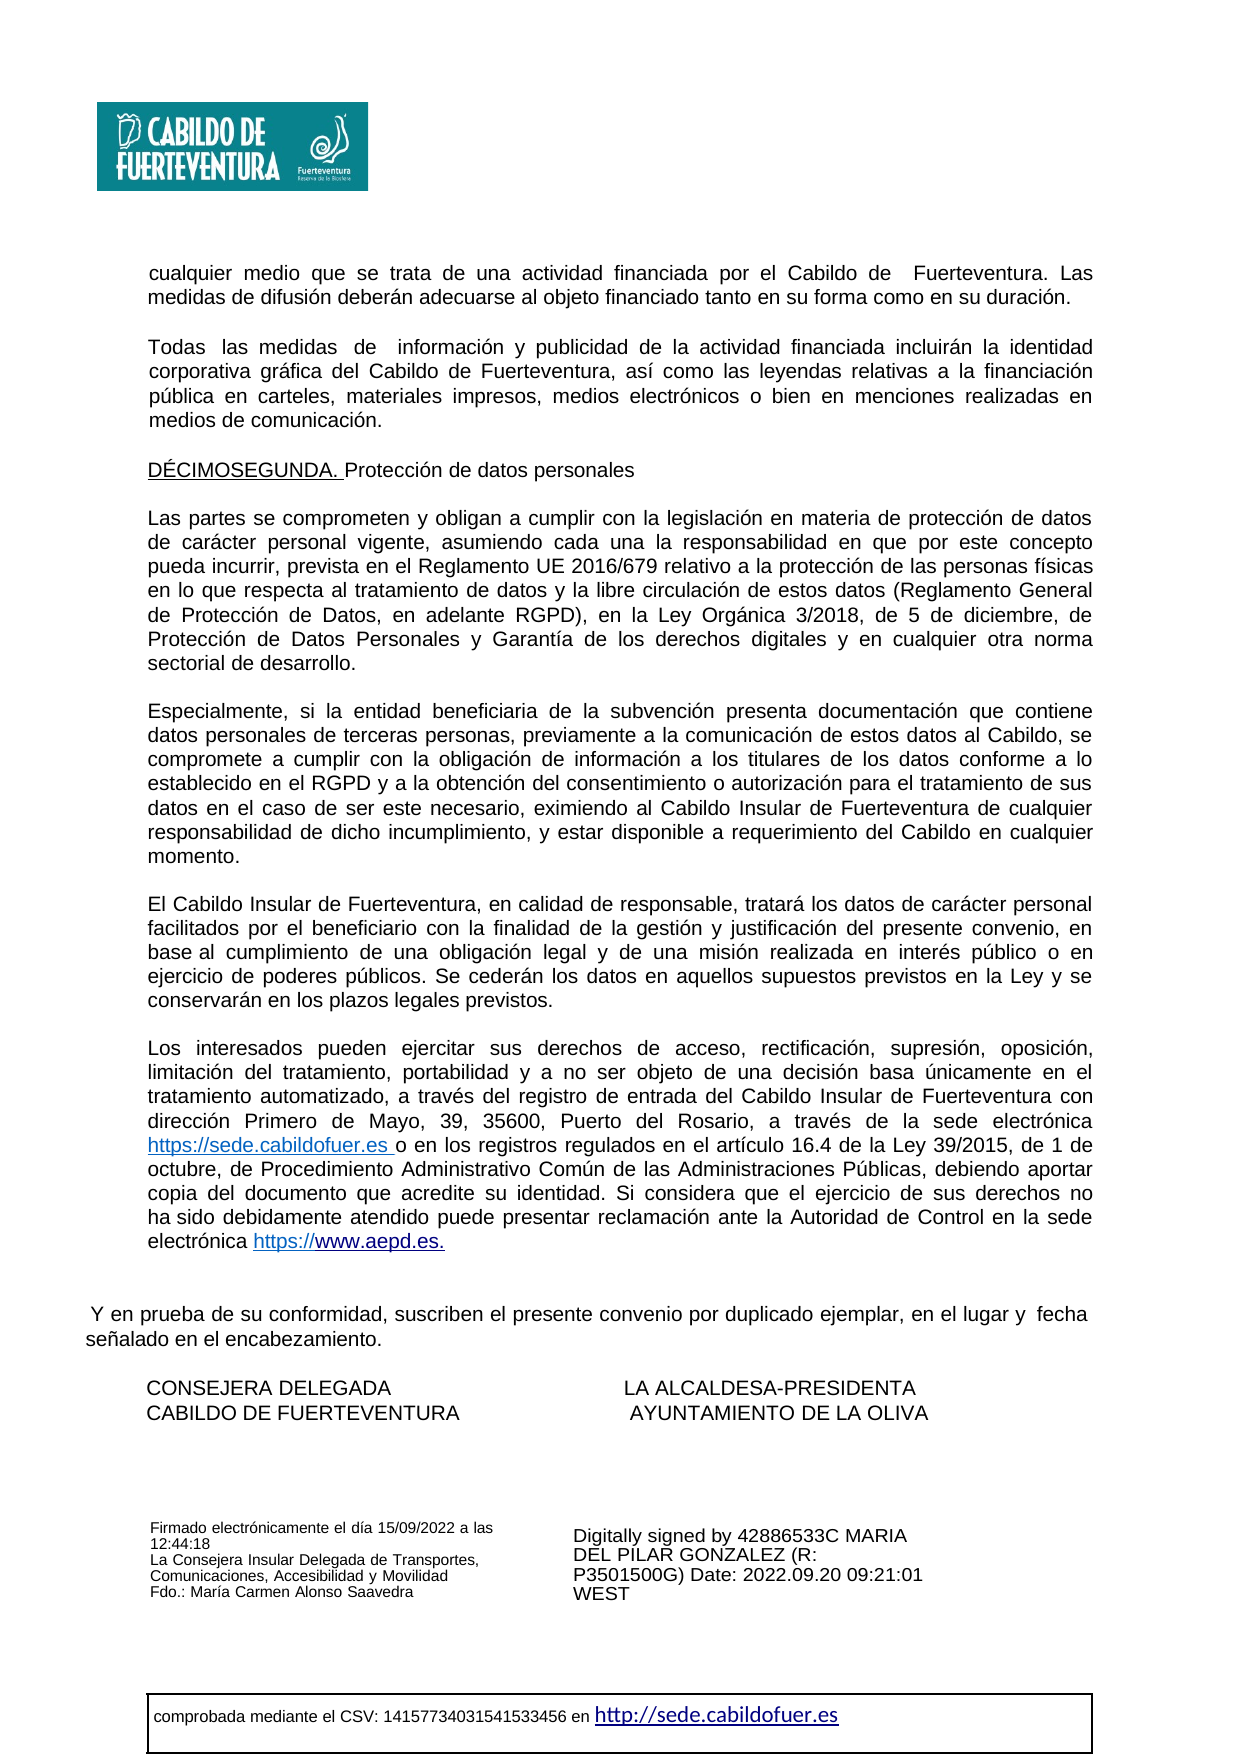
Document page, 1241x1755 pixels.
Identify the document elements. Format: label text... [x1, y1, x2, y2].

text La Consejera Insular Delegada de Transportes, Comunicaciones, Accesibilidad y Movilidad Fdo.: María Carmen Alonso Saavedra [150, 1553, 483, 1601]
text CONSEJERA DELEGADA LA ALCALDESA-PRESIDENTA [146, 1376, 1107, 1400]
text Digitally signed by 42886533C MARIA DEL PILAR GONZALEZ (R: P3501500G) Date: 2022.09.20 09:21:01 WEST [573, 1526, 932, 1605]
text DÉCIMOSEGUNDA. Protección de datos personales [147, 458, 1107, 482]
text Las partes se comprometen y obligan a cumplir con la legislación en materia de protección de datos de carácter personal vigente, asumiendo cada una la responsabilidad en que por este concepto pueda incurrir, prevista en el Reglamento UE 2016/679 relativo a la protección de las personas físicas en lo que respecta al tratamiento de datos y la libre circulación de estos datos (Reglamento General de Protección de Datos, en adelante RGPD), en la Ley Orgánica 3/2018, de 5 de diciembre, de Protección de Datos Personales y Garantía de los derechos digitales y en cualquier otra norma sectorial de desarrollo. [147, 506, 1093, 675]
text Los interesados pueden ejercitar sus derechos de acceso, rectificación, supresión, oposición, limitación del tratamiento, portabilidad y a no ser objeto de una decisión basa únicamente en el tratamiento automatizado, a través del registro de entrada del Cabildo Insular de Fuerteventura con dirección Primero de Mayo, 39, 35600, Puerto del Rosario, a través de la sede electrónica https://sede.cabildofuer.es o en los registros regulados en el artículo 16.4 de la Ley 39/2015, de 1 de octubre, de Procedimiento Administrativo Común de las Administraciones Públicas, debiendo aportar copia del documento que acredite su identidad. Si considera que el ejercicio de sus derechos no ha sido debidamente atendido puede presentar reclamación ante la Autoridad de Control en la sede electrónica https://www.aepd.es. [147, 1036, 1093, 1253]
text Todas las medidas de información y publicidad de la actividad financiada incluirán la identidad corporativa gráfica del Cabildo de Fuerteventura, así como las leyendas relativas a la financiación pública en carteles, materiales impresos, medios electrónicos o bien en menciones realizadas en medios de comunicación. [148, 334, 1093, 432]
text Y en prueba de su conformidad, suscriben el presente convenio por duplicado ejemplar, en el lugar y fecha señalado en el encabezamiento. [85, 1302, 1093, 1351]
text Especialmente, si la entidad beneficiaria de la subvención presenta documentación que contiene datos personales de terceras personas, previamente a la comunicación de estos datos al Cabildo, se compromete a cumplir con la obligación de información a los titulares de los datos conforme a lo establecido en el RGPD y a la obtención del consentimiento o autorización para el tratamiento de sus datos en el caso de ser este necesario, eximiendo al Cabildo Insular de Fuerteventura de cualquier responsabilidad de dicho incumplimiento, y estar disponible a requerimiento del Cabildo en cualquier momento. [147, 699, 1093, 868]
text El Cabildo Insular de Fuerteventura, en calidad de responsable, tratará los datos de carácter personal facilitados por el beneficiario con la finalidad de la gestión y justificación del presente convenio, en base al cumplimiento de una obligación legal y de una misión realizada en interés público o en ejercicio de poderes públicos. Se cederán los datos en aquellos supuestos previstos en la Ley y se conservarán en los plazos legales previstos. [147, 891, 1093, 1012]
text Firmado electrónicamente el día 15/09/2022 a las 12:44:18 [150, 1521, 497, 1553]
text CABILDO DE FUERTEVENTURA AYUNTAMIENTO DE LA OLIVA [146, 1401, 1107, 1425]
text cualquier medio que se trata de una actividad financiada por el Cabildo de Fuerteventura. Las medidas de difusión deberán adecuarse al objeto financiado tanto en su forma como en su duración. [147, 260, 1093, 309]
